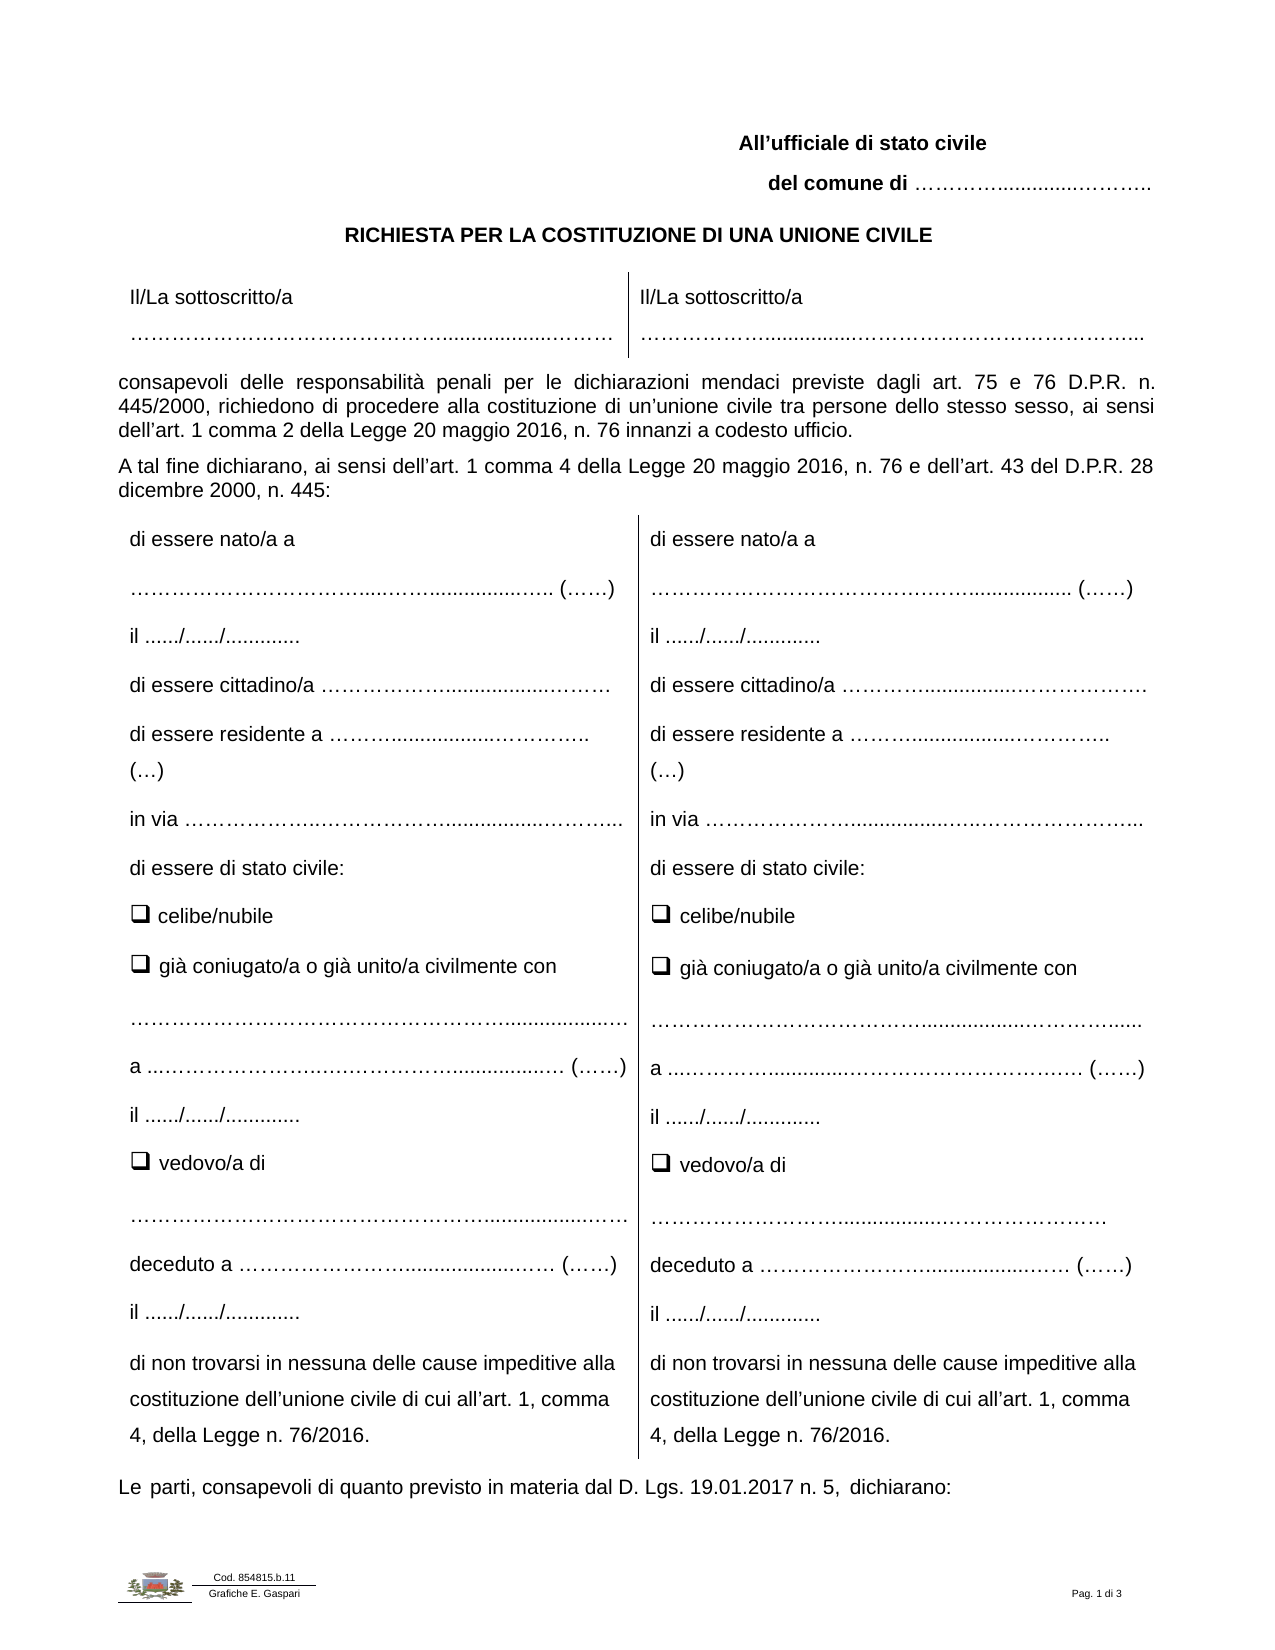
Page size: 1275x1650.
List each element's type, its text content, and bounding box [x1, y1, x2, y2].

text A tal fine dichiarano, ai sensi dell’art. 1 comma 4 della Legge 20 maggio 2016, n. 76 e dell’art. 43 del D.P.R. 28 dicembre 2000, n. 445: [118, 454, 1157, 502]
text consapevoli delle responsabilità penali per le dichiarazioni mendaci previste dagli art. 75 e 76 D.P.R. n. 445/2000, richiedono di procedere alla costituzione di un’unione civile tra persone dello stesso sesso, ai sensi dell’art. 1 comma 2 della Legge 20 maggio 2016, n. 76 innanzi a codesto ufficio. [118, 370, 1157, 442]
subtitle RICHIESTA PER LA COSTITUZIONE DI UNA UNIONE CIVILE [118, 223, 1159, 247]
table_cell di essere residente a ………..................………….. (…) in via ………………..……………….................………... [118, 710, 638, 843]
text del comune di …………..............……….. [768, 171, 1157, 194]
picture [118, 1570, 192, 1602]
table_cell di essere cittadino/a ………………..................……… [118, 661, 638, 709]
table_cell di essere cittadino/a …………................………………. [639, 661, 1157, 709]
table_header di essere nato/a a ………………………………….…….................. (……) il ....../....../............. [639, 515, 1157, 661]
table_cell di essere di stato civile:  celibe/nubile  già coniugato/a o già unito/a civilmente con ………………………………………………..................… a ...…………………..….……………................… (……) il ....../....../.............  vedovo/a di ……………………………………………..................…… deceduto a ……………………...................…… (……) il ....../....../............. [118, 843, 638, 1338]
table_header Il/La sottoscritto/a ………………................…………………………………... [629, 272, 1157, 357]
table_cell di essere residente a ………..................………….. (…) in via ………………….................…..…………………... [639, 710, 1157, 843]
table_cell di essere di stato civile:  celibe/nubile  già coniugato/a o già unito/a civilmente con …………………………………..................…………...... a ...…………..............………………………….… (……) il ....../....../.............  vedovo/a di ………………………..................…………………… deceduto a ……………………..................…… (……) il ....../....../............. [639, 843, 1157, 1338]
subtitle All’ufficiale di stato civile [738, 131, 1149, 154]
table_cell di non trovarsi in nessuna delle cause impeditive alla costituzione dell’unione civile di cui all’art. 1, comma 4, della Legge n. 76/2016. [639, 1338, 1157, 1459]
table_header Il/La sottoscritto/a ………………………………………...................……… [118, 272, 628, 357]
table_header di essere nato/a a …………………………….....……................….. (……) il ....../....../............. [118, 515, 638, 661]
table_cell di non trovarsi in nessuna delle cause impeditive alla costituzione dell’unione civile di cui all’art. 1, comma 4, della Legge n. 76/2016. [118, 1338, 638, 1459]
text Le parti, consapevoli di quanto previsto in materia dal D. Lgs. 19.01.2017 n. 5, dichiarano: [118, 1471, 1152, 1501]
